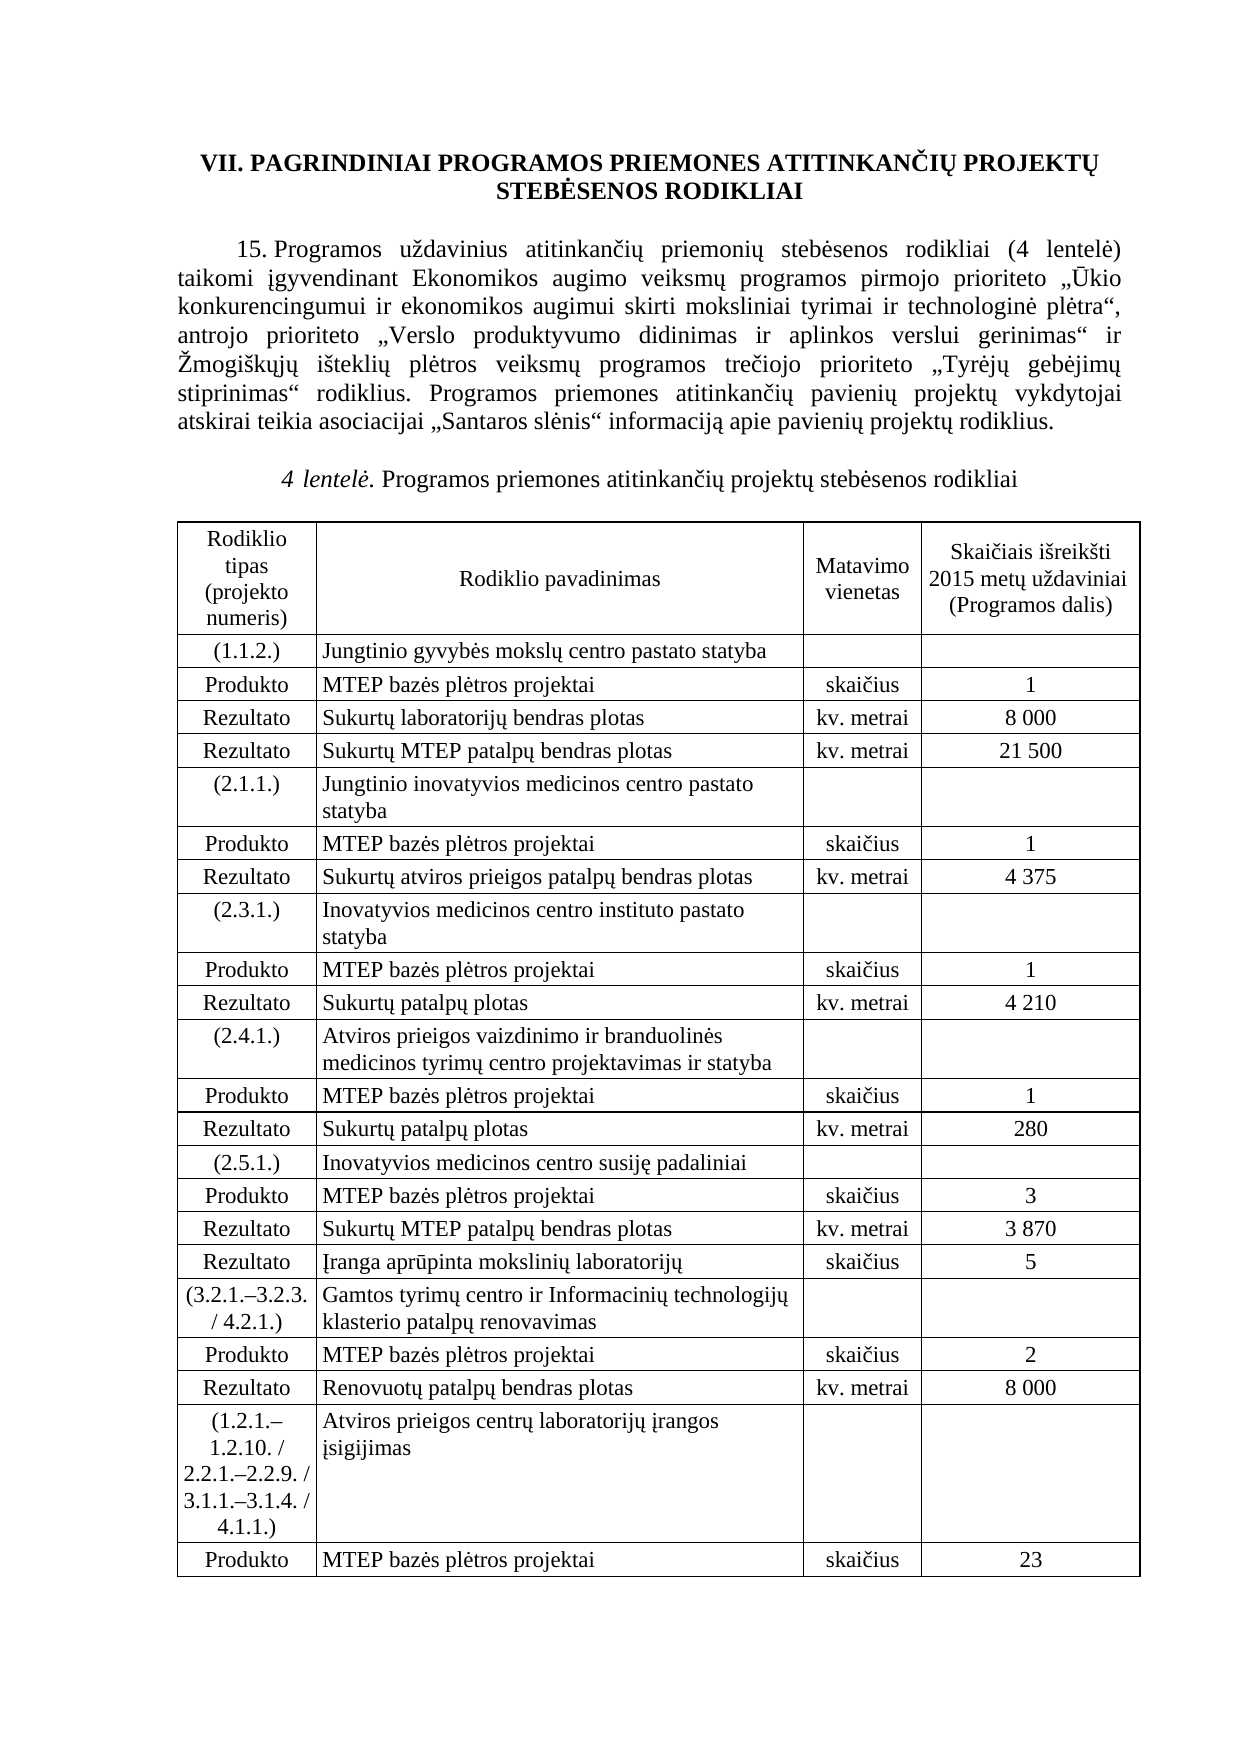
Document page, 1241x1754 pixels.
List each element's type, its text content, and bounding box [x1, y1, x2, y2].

table_cell Gamtos tyrimų centro ir Informacinių technologijų klasterio patalpų renovavimas [317, 1279, 803, 1337]
table_cell kv. metrai [804, 986, 921, 1019]
table_cell [922, 1020, 1139, 1078]
table_cell 4 210 [922, 986, 1139, 1019]
table_cell MTEP bazės plėtros projektai [317, 668, 803, 700]
table_header Rodiklio pavadinimas [317, 523, 803, 634]
table_cell kv. metrai [804, 734, 921, 767]
table_cell Rezultato [178, 986, 316, 1019]
table_cell Inovatyvios medicinos centro instituto pastato statyba [317, 894, 803, 952]
table_cell [804, 894, 921, 952]
table_header Matavimo vienetas [804, 523, 921, 634]
table_cell Renovuotų patalpų bendras plotas [317, 1371, 803, 1404]
table_cell [804, 635, 921, 667]
table_cell Sukurtų MTEP patalpų bendras plotas [317, 1212, 803, 1244]
text VII. Pagrindiniai programos priemones atitinkančių projektų stebėsenos rodikliai [177, 148, 1122, 205]
table_cell Produkto [178, 668, 316, 700]
table_cell Rezultato [178, 1212, 316, 1244]
table_cell skaičius [804, 1079, 921, 1111]
table_cell kv. metrai [804, 1212, 921, 1244]
table_cell (3.2.1.–3.2.3. / 4.2.1.) [178, 1279, 316, 1337]
table_cell MTEP bazės plėtros projektai [317, 1079, 803, 1111]
table_cell [922, 1279, 1139, 1337]
table_cell 3 [922, 1179, 1139, 1211]
table_cell [922, 1146, 1139, 1178]
table_cell (2.4.1.) [178, 1020, 316, 1078]
table_cell (1.2.1.–1.2.10. / 2.2.1.–2.2.9. / 3.1.1.–3.1.4. / 4.1.1.) [178, 1405, 316, 1542]
table_cell 1 [922, 953, 1139, 985]
table_cell skaičius [804, 668, 921, 700]
table_cell Sukurtų atviros prieigos patalpų bendras plotas [317, 860, 803, 893]
table_cell [804, 1146, 921, 1178]
table_cell 5 [922, 1245, 1139, 1278]
table_cell Rezultato [178, 1371, 316, 1404]
table_cell kv. metrai [804, 701, 921, 733]
table_cell MTEP bazės plėtros projektai [317, 953, 803, 985]
table_cell MTEP bazės plėtros projektai [317, 1543, 803, 1576]
table_cell kv. metrai [804, 860, 921, 893]
table_cell 8 000 [922, 701, 1139, 733]
table_cell Produkto [178, 1079, 316, 1111]
table_cell 1 [922, 1079, 1139, 1111]
table_cell kv. metrai [804, 1371, 921, 1404]
table_cell 23 [922, 1543, 1139, 1576]
table_cell Įranga aprūpinta mokslinių laboratorijų [317, 1245, 803, 1278]
table_cell Atviros prieigos vaizdinimo ir branduolinės medicinos tyrimų centro projektavimas ir statyba [317, 1020, 803, 1078]
table_cell Rezultato [178, 1113, 316, 1145]
table_cell 280 [922, 1113, 1139, 1145]
table_cell skaičius [804, 1179, 921, 1211]
table_cell Jungtinio gyvybės mokslų centro pastato statyba [317, 635, 803, 667]
table_cell [804, 1279, 921, 1337]
table_cell Sukurtų laboratorijų bendras plotas [317, 701, 803, 733]
table_header Rodiklio tipas (projekto numeris) [178, 523, 316, 634]
table_cell skaičius [804, 1543, 921, 1576]
table_cell 1 [922, 827, 1139, 859]
table_cell [804, 1020, 921, 1078]
table_cell Produkto [178, 953, 316, 985]
table_cell Rezultato [178, 860, 316, 893]
table_cell (2.1.1.) [178, 768, 316, 826]
table_cell Rezultato [178, 734, 316, 767]
table_cell [922, 1405, 1139, 1542]
table_cell [922, 635, 1139, 667]
table_cell skaičius [804, 827, 921, 859]
table_cell Produkto [178, 1179, 316, 1211]
table_cell kv. metrai [804, 1113, 921, 1145]
table_cell Jungtinio inovatyvios medicinos centro pastato statyba [317, 768, 803, 826]
table_cell (2.3.1.) [178, 894, 316, 952]
table_header Skaičiais išreikšti 2015 metų uždaviniai (Programos dalis) [922, 523, 1139, 634]
table_cell 4 375 [922, 860, 1139, 893]
table_cell Sukurtų patalpų plotas [317, 1113, 803, 1145]
table_cell 21 500 [922, 734, 1139, 767]
table_cell Rezultato [178, 701, 316, 733]
table_cell Atviros prieigos centrų laboratorijų įrangos įsigijimas [317, 1405, 803, 1542]
text 15. Programos uždavinius atitinkančių priemonių stebėsenos rodikliai (4 lentelė) taikomi įgyvendinant Ekonomikos augimo veiksmų programos pirmojo prioriteto „Ūkio konkurencingumui ir ekonomikos augimui skirti moksliniai tyrimai ir technologinė plėtra“, antrojo prioriteto „Verslo produktyvumo didinimas ir aplinkos verslui gerinimas“ ir Žmogiškųjų išteklių plėtros veiksmų programos trečiojo prioriteto „Tyrėjų gebėjimų stiprinimas“ rodiklius. Programos priemones atitinkančių pavienių projektų vykdytojai atskirai teikia asociacijai „Santaros slėnis“ informaciją apie pavienių projektų rodiklius. [177, 234, 1122, 435]
table_cell 8 000 [922, 1371, 1139, 1404]
table_cell Rezultato [178, 1245, 316, 1278]
table_cell MTEP bazės plėtros projektai [317, 1179, 803, 1211]
table_cell [804, 768, 921, 826]
table_cell skaičius [804, 1338, 921, 1370]
table_cell 1 [922, 668, 1139, 700]
table_cell 2 [922, 1338, 1139, 1370]
table_cell skaičius [804, 1245, 921, 1278]
table_cell (1.1.2.) [178, 635, 316, 667]
table_cell [922, 768, 1139, 826]
table_cell [804, 1405, 921, 1542]
table_cell [922, 894, 1139, 952]
table_cell Sukurtų MTEP patalpų bendras plotas [317, 734, 803, 767]
table_cell Inovatyvios medicinos centro susiję padaliniai [317, 1146, 803, 1178]
table_cell Sukurtų patalpų plotas [317, 986, 803, 1019]
table_cell skaičius [804, 953, 921, 985]
table_cell (2.5.1.) [178, 1146, 316, 1178]
table_cell MTEP bazės plėtros projektai [317, 1338, 803, 1370]
table_cell MTEP bazės plėtros projektai [317, 827, 803, 859]
table_cell 3 870 [922, 1212, 1139, 1244]
table_cell Produkto [178, 1543, 316, 1576]
table_cell Produkto [178, 827, 316, 859]
text 4 lentelė. Programos priemones atitinkančių projektų stebėsenos rodikliai [177, 464, 1122, 493]
table_cell Produkto [178, 1338, 316, 1370]
